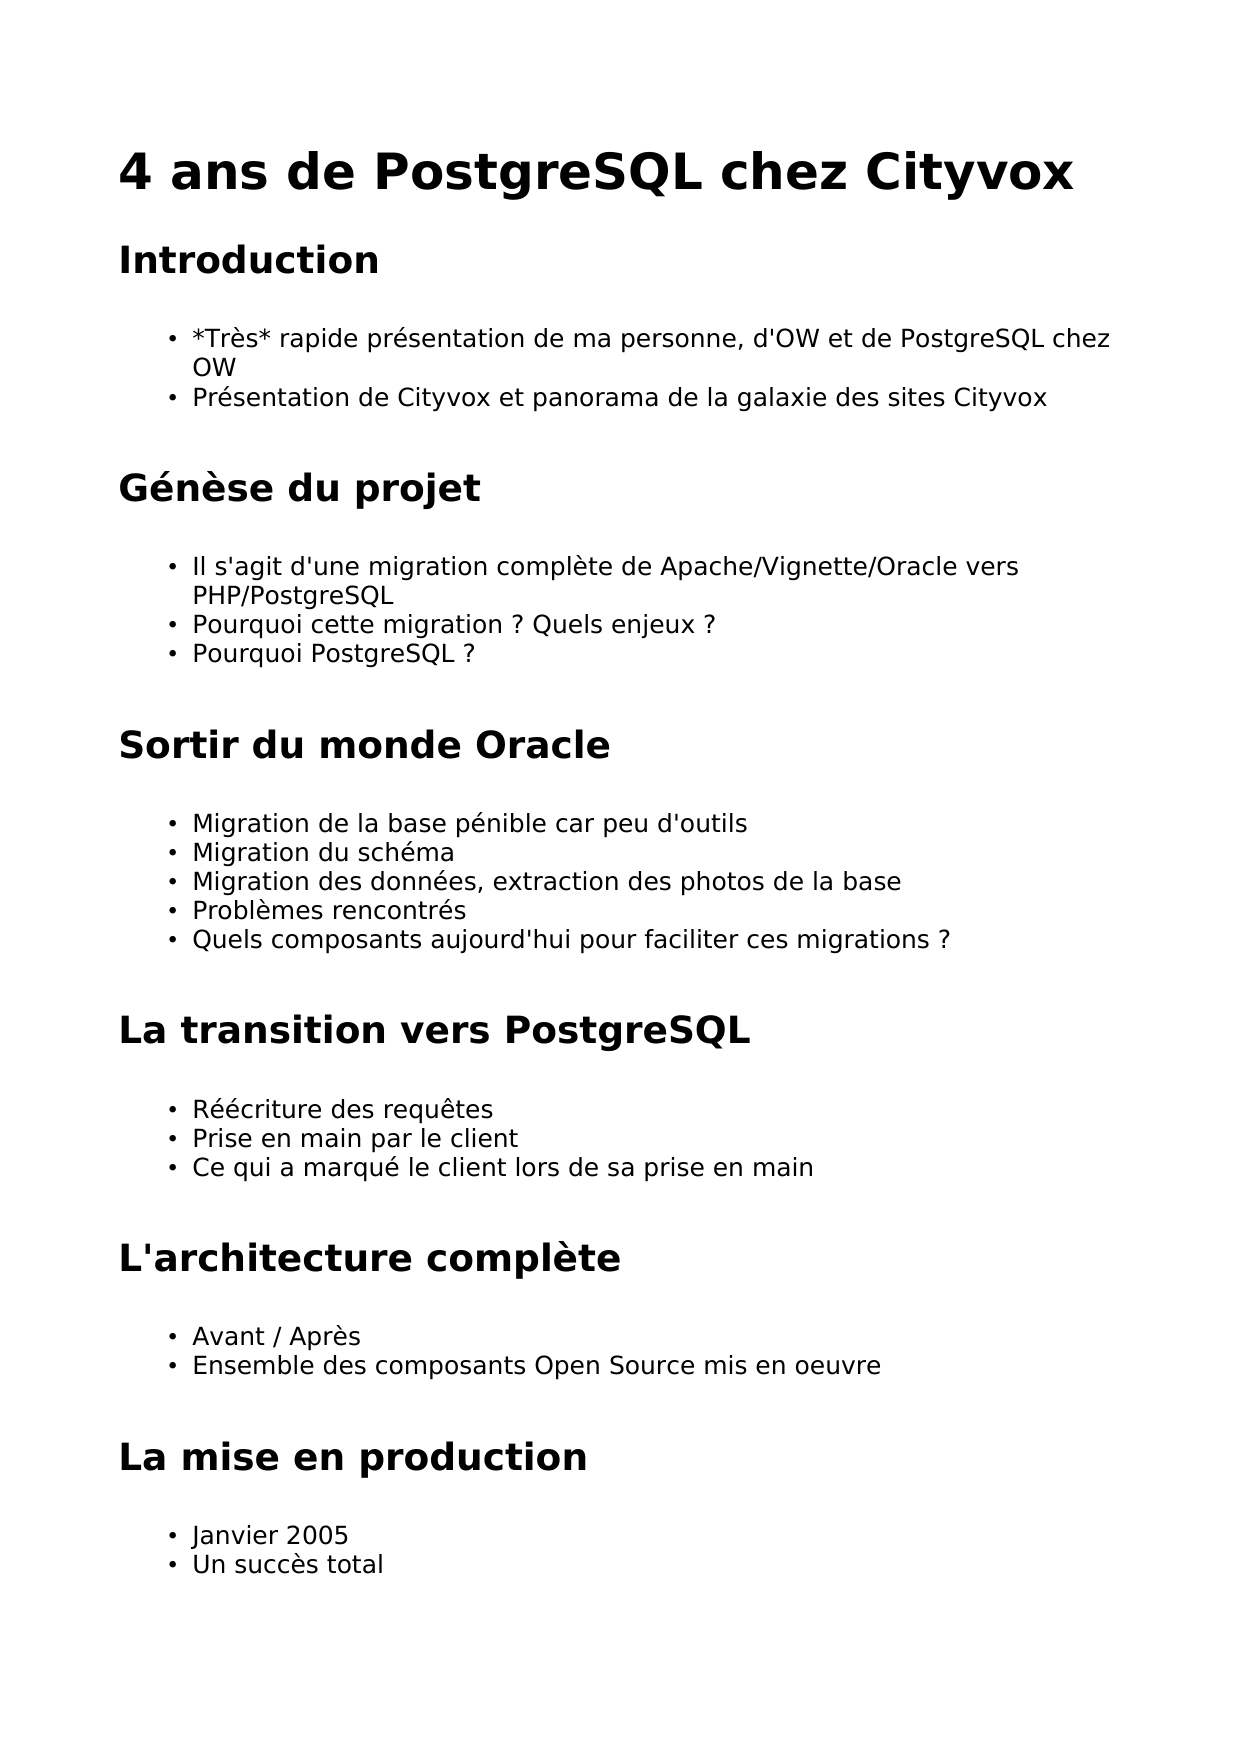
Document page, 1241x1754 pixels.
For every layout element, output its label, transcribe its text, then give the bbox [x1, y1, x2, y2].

list Migration du schéma [177, 838, 1122, 867]
list Il s'agit d'une migration complète de Apache/Vignette/Oracle vers PHP/PostgreSQL [177, 552, 1122, 610]
list Janvier 2005 [177, 1521, 1122, 1550]
subtitle Génèse du projet [118, 466, 1122, 510]
subtitle L'architecture complète [118, 1237, 1122, 1280]
list Problèmes rencontrés [177, 896, 1122, 926]
list Avant / Après [177, 1322, 1122, 1352]
list Quels composants aujourd'hui pour faciliter ces migrations ? [177, 926, 1122, 955]
list *Très* rapide présentation de ma personne, d'OW et de PostgreSQL chez OW [177, 324, 1122, 383]
list Pourquoi cette migration ? Quels enjeux ? [177, 610, 1122, 639]
subtitle La mise en production [118, 1435, 1122, 1479]
list Un succès total [177, 1550, 1122, 1579]
list Ensemble des composants Open Source mis en oeuvre [177, 1352, 1122, 1381]
list Migration des données, extraction des photos de la base [177, 867, 1122, 896]
subtitle 4 ans de PostgreSQL chez Cityvox [118, 143, 1122, 201]
list Ce qui a marqué le client lors de sa prise en main [177, 1153, 1122, 1182]
subtitle La transition vers PostgreSQL [118, 1009, 1122, 1053]
list Présentation de Cityvox et panorama de la galaxie des sites Cityvox [177, 383, 1122, 412]
list Prise en main par le client [177, 1124, 1122, 1153]
list Réécriture des requêtes [177, 1095, 1122, 1124]
subtitle Sortir du monde Oracle [118, 723, 1122, 767]
list Pourquoi PostgreSQL ? [177, 639, 1122, 669]
subtitle Introduction [118, 239, 1122, 282]
list Migration de la base pénible car peu d'outils [177, 809, 1122, 838]
